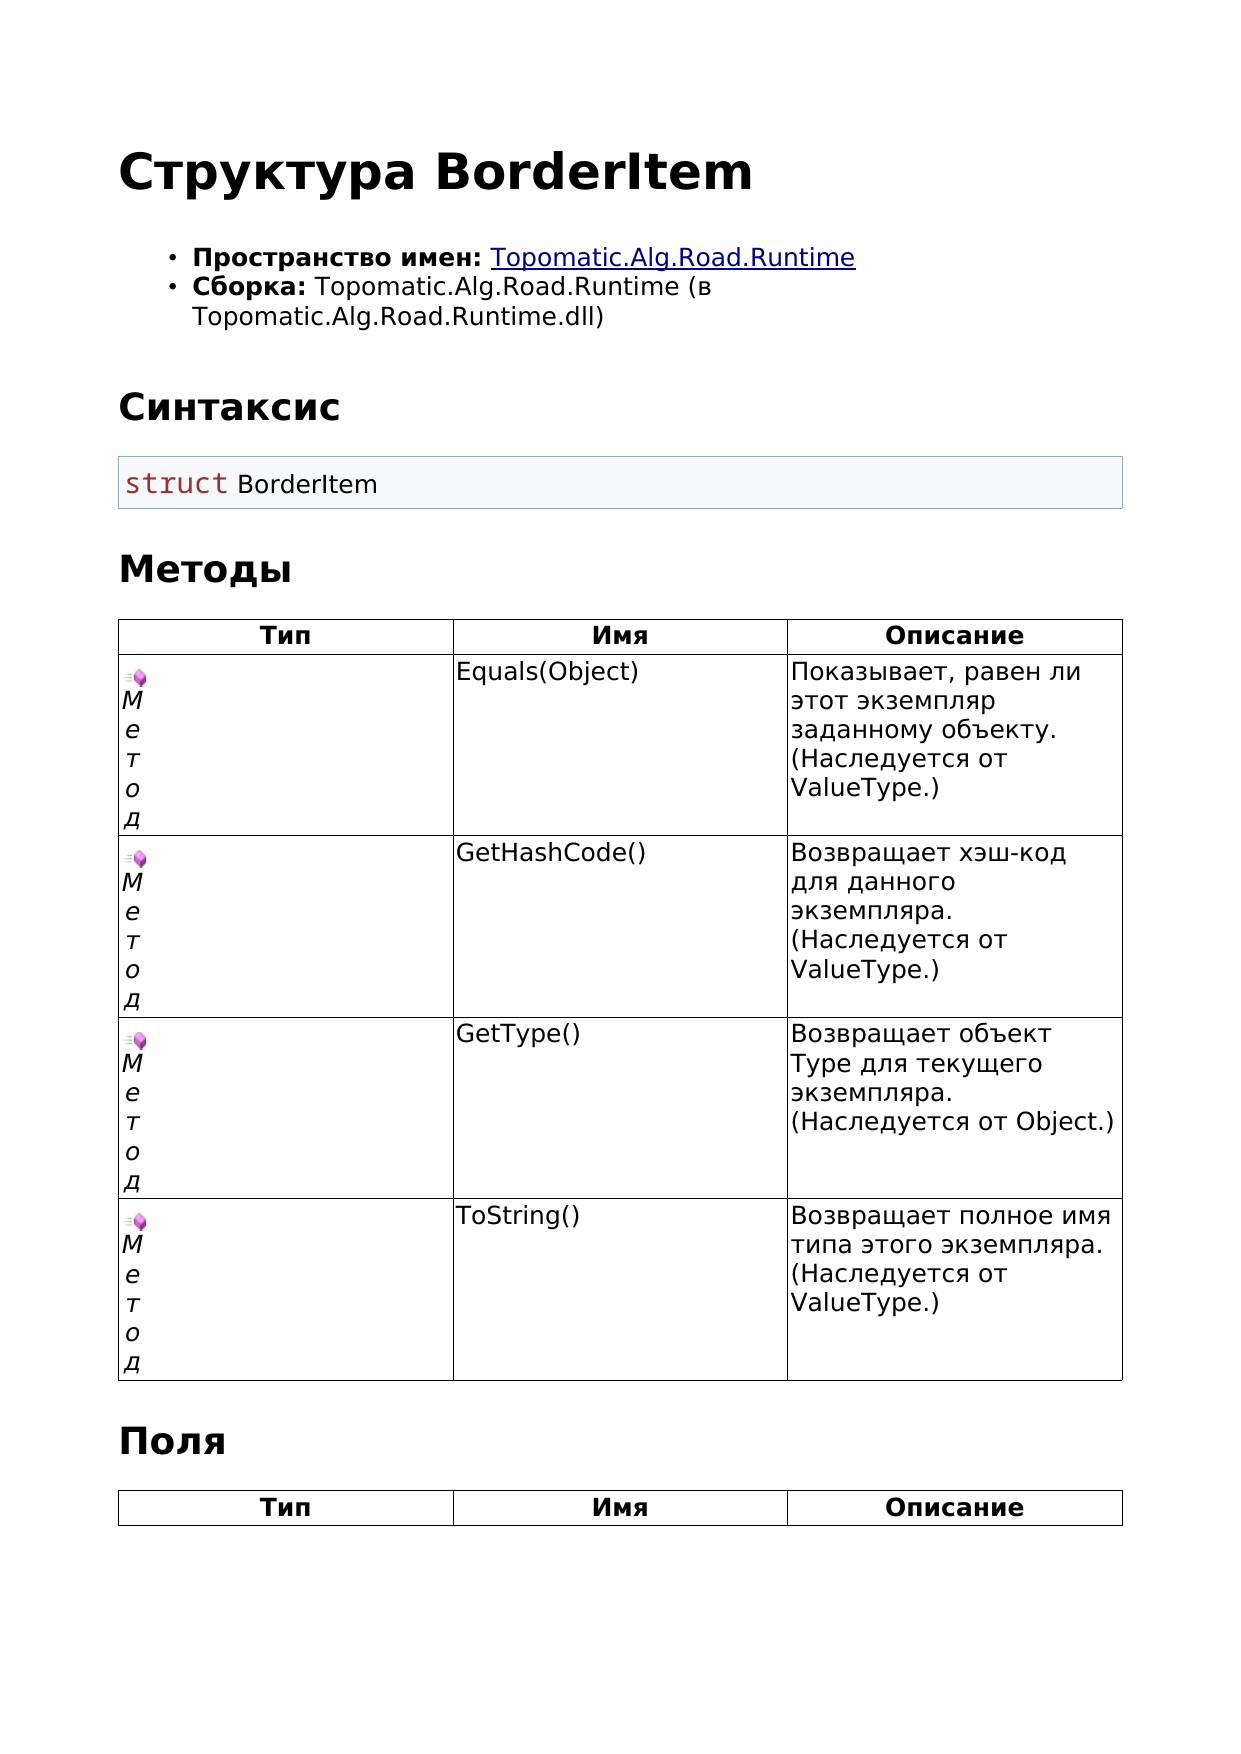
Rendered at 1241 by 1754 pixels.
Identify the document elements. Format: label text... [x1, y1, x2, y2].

picture [121, 1213, 147, 1231]
table_header Тип [119, 1491, 453, 1525]
table_cell Показывает, равен ли этот экземпляр заданному объекту. (Наследуется от ValueType.) [788, 655, 1122, 835]
table_cell Возвращает хэш-код для данного экземпляра. (Наследуется от ValueType.) [788, 836, 1122, 1017]
table_header Имя [454, 1491, 787, 1525]
table_header Описание [788, 620, 1122, 654]
table_header Имя [454, 620, 787, 654]
subtitle Структура BorderItem [118, 143, 1122, 201]
picture [121, 850, 147, 868]
table_cell Equals(Object) [454, 655, 787, 835]
subtitle Синтаксис [118, 385, 1122, 429]
subtitle Поля [118, 1419, 1122, 1463]
picture [121, 1032, 147, 1050]
table_cell Возвращает полное имя типа этого экземпляра. (Наследуется от ValueType.) [788, 1199, 1122, 1379]
list Сборка: Topomatic.Alg.Road.Runtime (в Topomatic.Alg.Road.Runtime.dll) [177, 272, 1122, 331]
table_cell Возвращает объект Type для текущего экземпляра. (Наследуется от Object.) [788, 1018, 1122, 1198]
table_cell [119, 1018, 453, 1198]
table_cell ToString() [454, 1199, 787, 1379]
picture [121, 669, 147, 687]
table_cell GetType() [454, 1018, 787, 1198]
table_cell [119, 655, 453, 835]
table_header Описание [788, 1491, 1122, 1525]
table_cell [119, 1199, 453, 1379]
table_cell GetHashCode() [454, 836, 787, 1017]
subtitle Методы [118, 548, 1122, 591]
table_cell [119, 836, 453, 1017]
table_header Тип [119, 620, 453, 654]
table_header struct BorderItem [119, 457, 1122, 508]
list Пространство имен: Topomatic.Alg.Road.Runtime [177, 243, 1122, 272]
